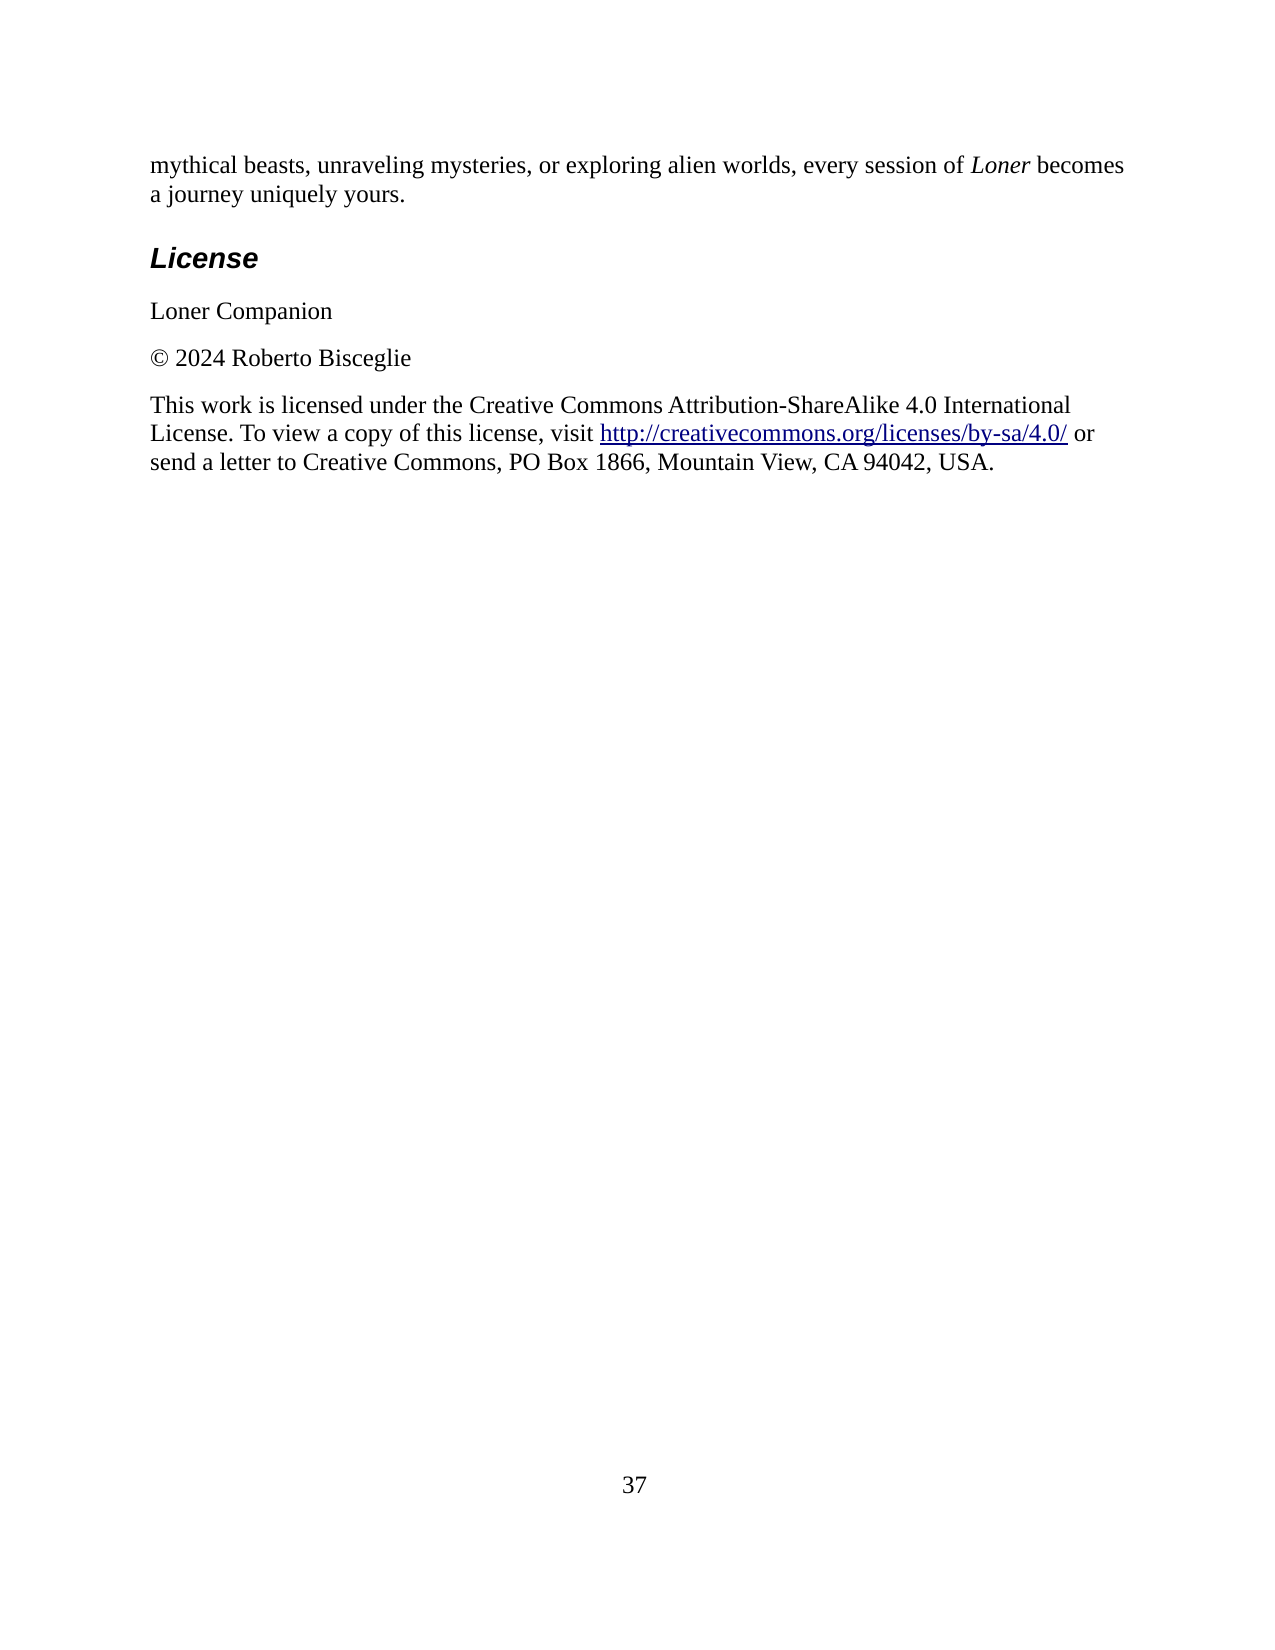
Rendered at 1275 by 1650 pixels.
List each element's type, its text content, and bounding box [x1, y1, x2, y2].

text mythical beasts, unraveling mysteries, or exploring alien worlds, every session of Loner becomes a journey uniquely yours. [150, 150, 1125, 207]
text This work is licensed under the Creative Commons Attribution-ShareAlike 4.0 International License. To view a copy of this license, visit http://creativecommons.org/licenses/by-sa/4.0/ or send a letter to Creative Commons, PO Box 1866, Mountain View, CA 94042, USA. [150, 390, 1125, 476]
subtitle License [150, 241, 1125, 275]
text © 2024 Roberto Bisceglie [150, 343, 1125, 372]
text Loner Companion [150, 296, 1125, 325]
